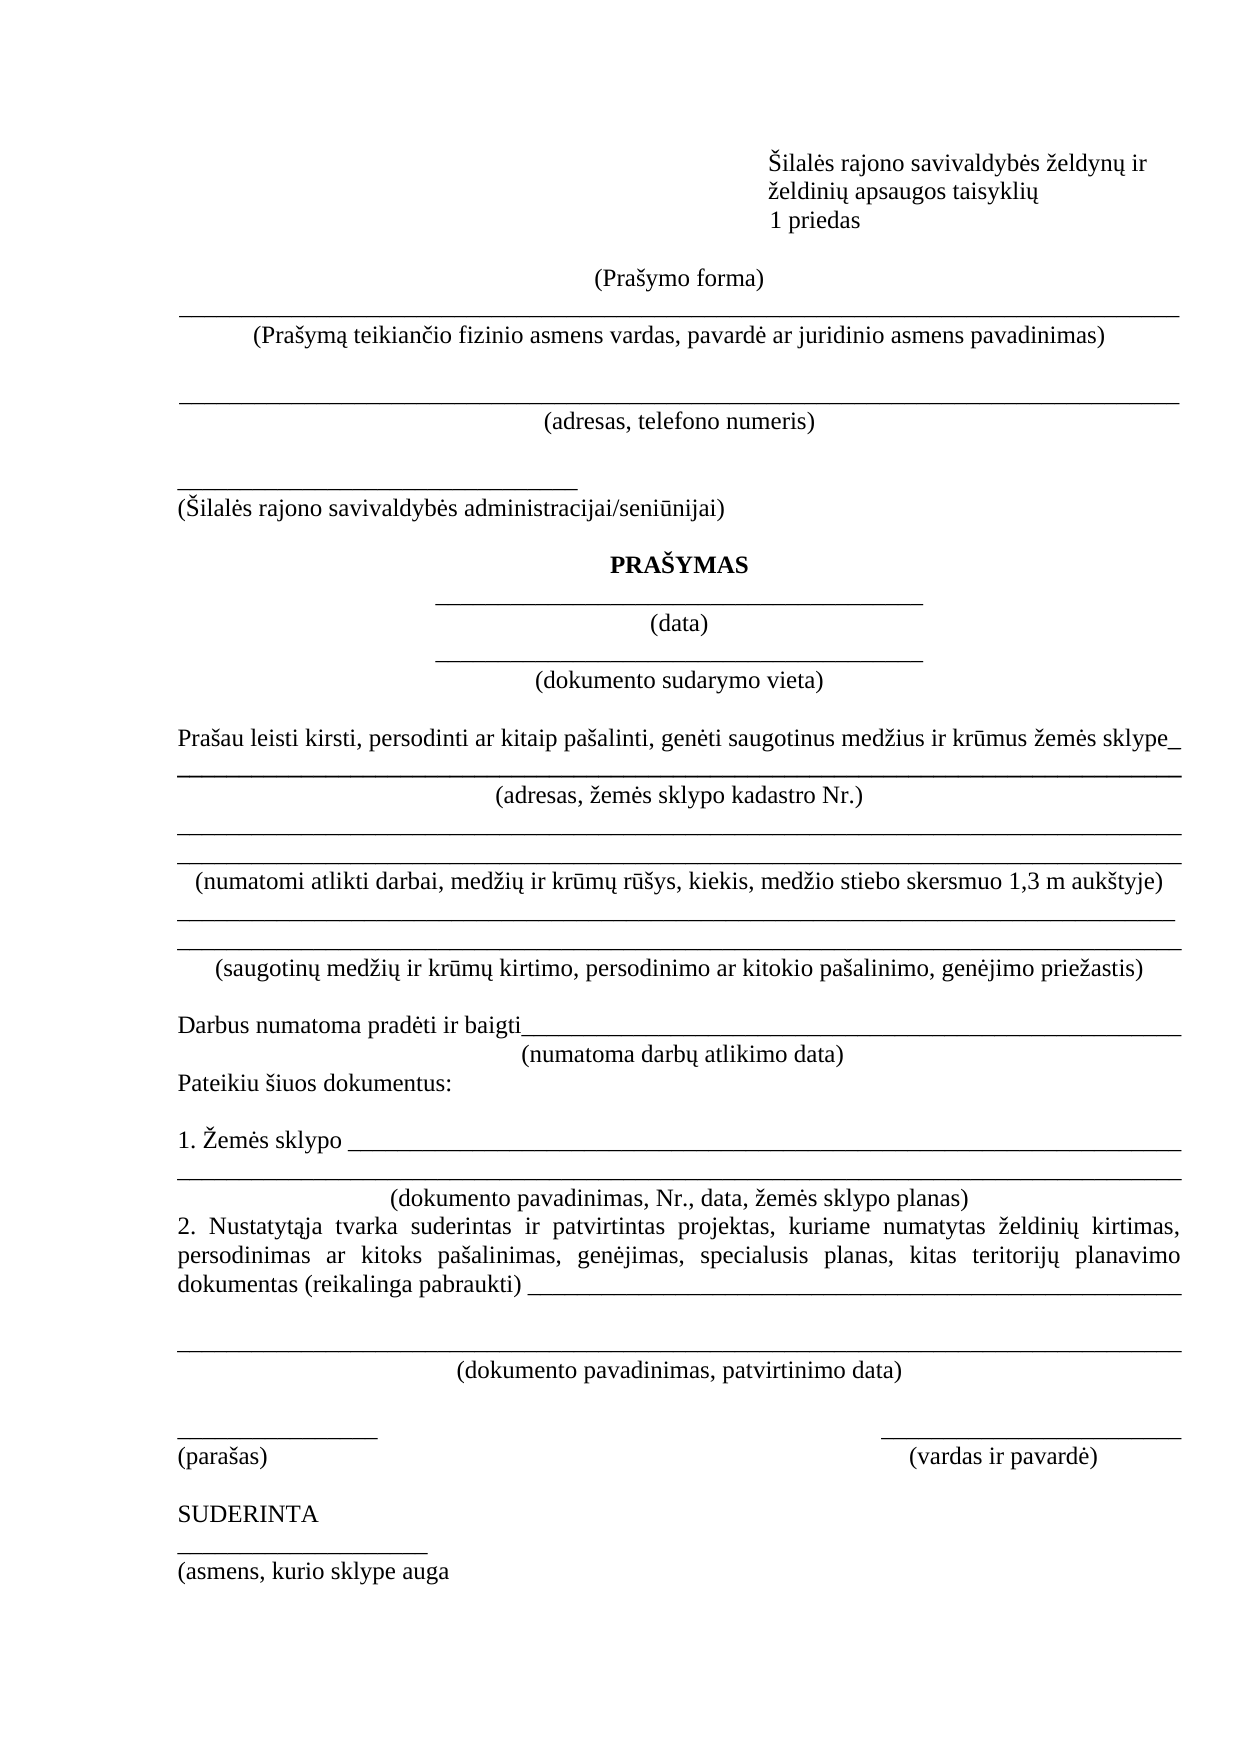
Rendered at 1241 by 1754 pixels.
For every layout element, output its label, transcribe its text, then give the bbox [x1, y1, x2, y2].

text Darbus numatoma pradėti ir baigti [177, 1010, 1181, 1039]
text (adresas, žemės sklypo kadastro Nr.) [177, 780, 1181, 809]
text ________________________________ [177, 464, 1181, 493]
text (asmens, kurio sklype auga [177, 1556, 1181, 1585]
text (Šilalės rajono savivaldybės administracijai/seniūnijai) [177, 493, 1181, 521]
text Pateikiu šiuos dokumentus: [177, 1068, 1181, 1096]
text ________________ ________________________ [177, 1413, 1181, 1441]
text (numatomi atlikti darbai, medžių ir krūmų rūšys, kiekis, medžio stiebo skersmuo 1,3 m aukštyje) [177, 866, 1181, 895]
text (data) [177, 608, 1181, 636]
text (Prašymo forma) [177, 263, 1181, 291]
text 1 priedas [177, 205, 1181, 234]
text (parašas) (vardas ir pavardė) [177, 1441, 1181, 1470]
text ________________________________________________________________________________ [177, 378, 1181, 406]
text 1. Žemės sklypo [177, 1125, 1181, 1154]
text ________________________________________________________________________________ [177, 291, 1181, 320]
text (adresas, telefono numeris) [177, 406, 1181, 435]
text SUDERINTA [177, 1499, 1181, 1528]
text Prašau leisti kirsti, persodinti ar kitaip pašalinti, genėti saugotinus medžius ir krūmus žemės sklype [177, 723, 1181, 751]
text (dokumento sudarymo vieta) [177, 665, 1181, 694]
text (numatoma darbų atlikimo data) [177, 1039, 1181, 1068]
text 2. Nustatytąja tvarka suderintas ir patvirtintas projektas, kuriame numatytas želdinių kirtimas, persodinimas ar kitoks pašalinimas, genėjimas, specialusis planas, kitas teritorijų planavimo dokumentas (reikalinga pabraukti) [177, 1211, 1181, 1298]
text _______________________________________ [177, 579, 1181, 608]
text (Prašymą teikiančio fizinio asmens vardas, pavardė ar juridinio asmens pavadinimas) [177, 320, 1181, 349]
text Šilalės rajono savivaldybės želdynų ir [709, 148, 1181, 176]
text želdinių apsaugos taisyklių [709, 176, 1181, 205]
text PRAŠYMAS [177, 550, 1181, 579]
text _______________________________________ [177, 636, 1181, 665]
text (saugotinų medžių ir krūmų kirtimo, persodinimo ar kitokio pašalinimo, genėjimo priežastis) [177, 953, 1181, 981]
text (dokumento pavadinimas, patvirtinimo data) [177, 1355, 1181, 1384]
text ____________________ [177, 1528, 1181, 1556]
text (dokumento pavadinimas, Nr., data, žemės sklypo planas) [177, 1183, 1181, 1211]
